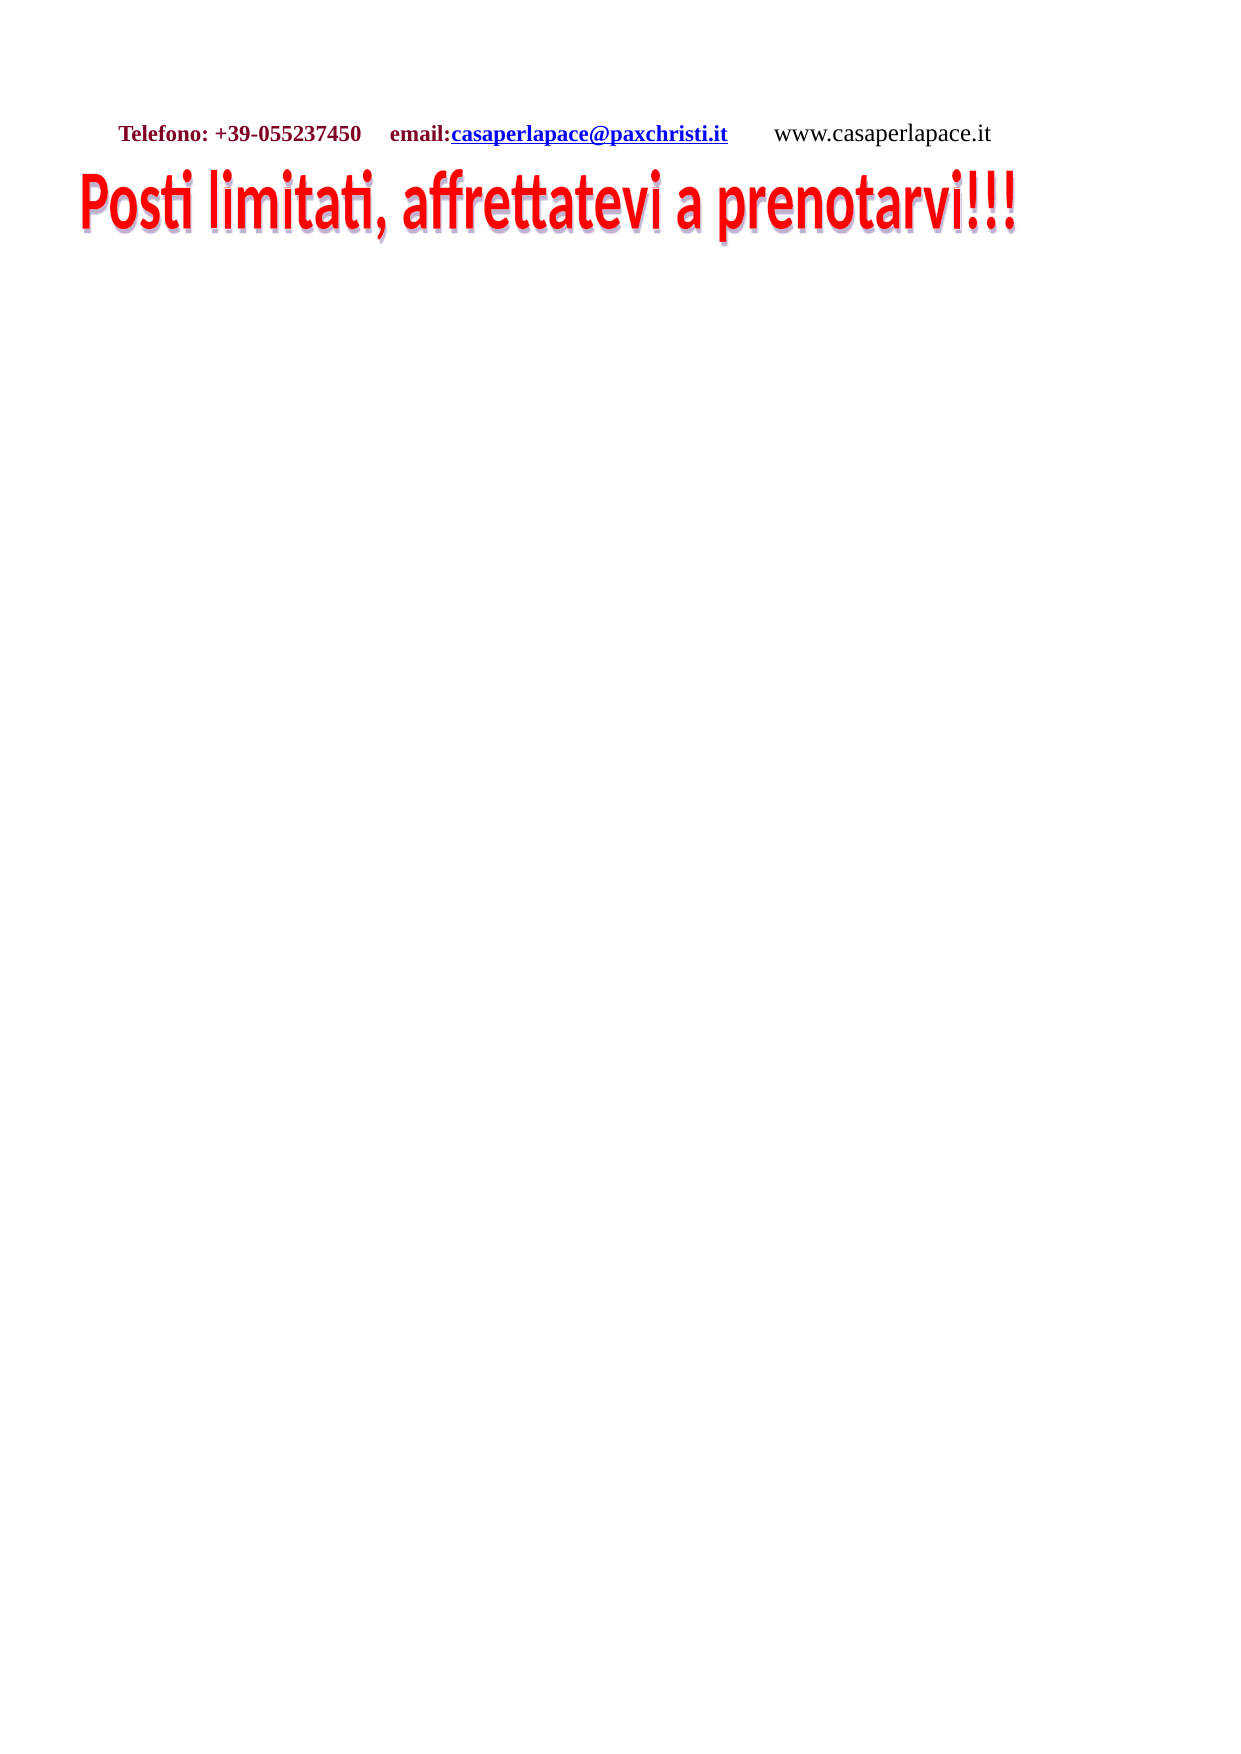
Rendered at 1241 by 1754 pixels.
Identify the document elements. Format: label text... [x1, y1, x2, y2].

text Telefono: +39-055237450 email:casaperlapace@paxchristi.it www.casaperlapace.it [118, 118, 1122, 147]
